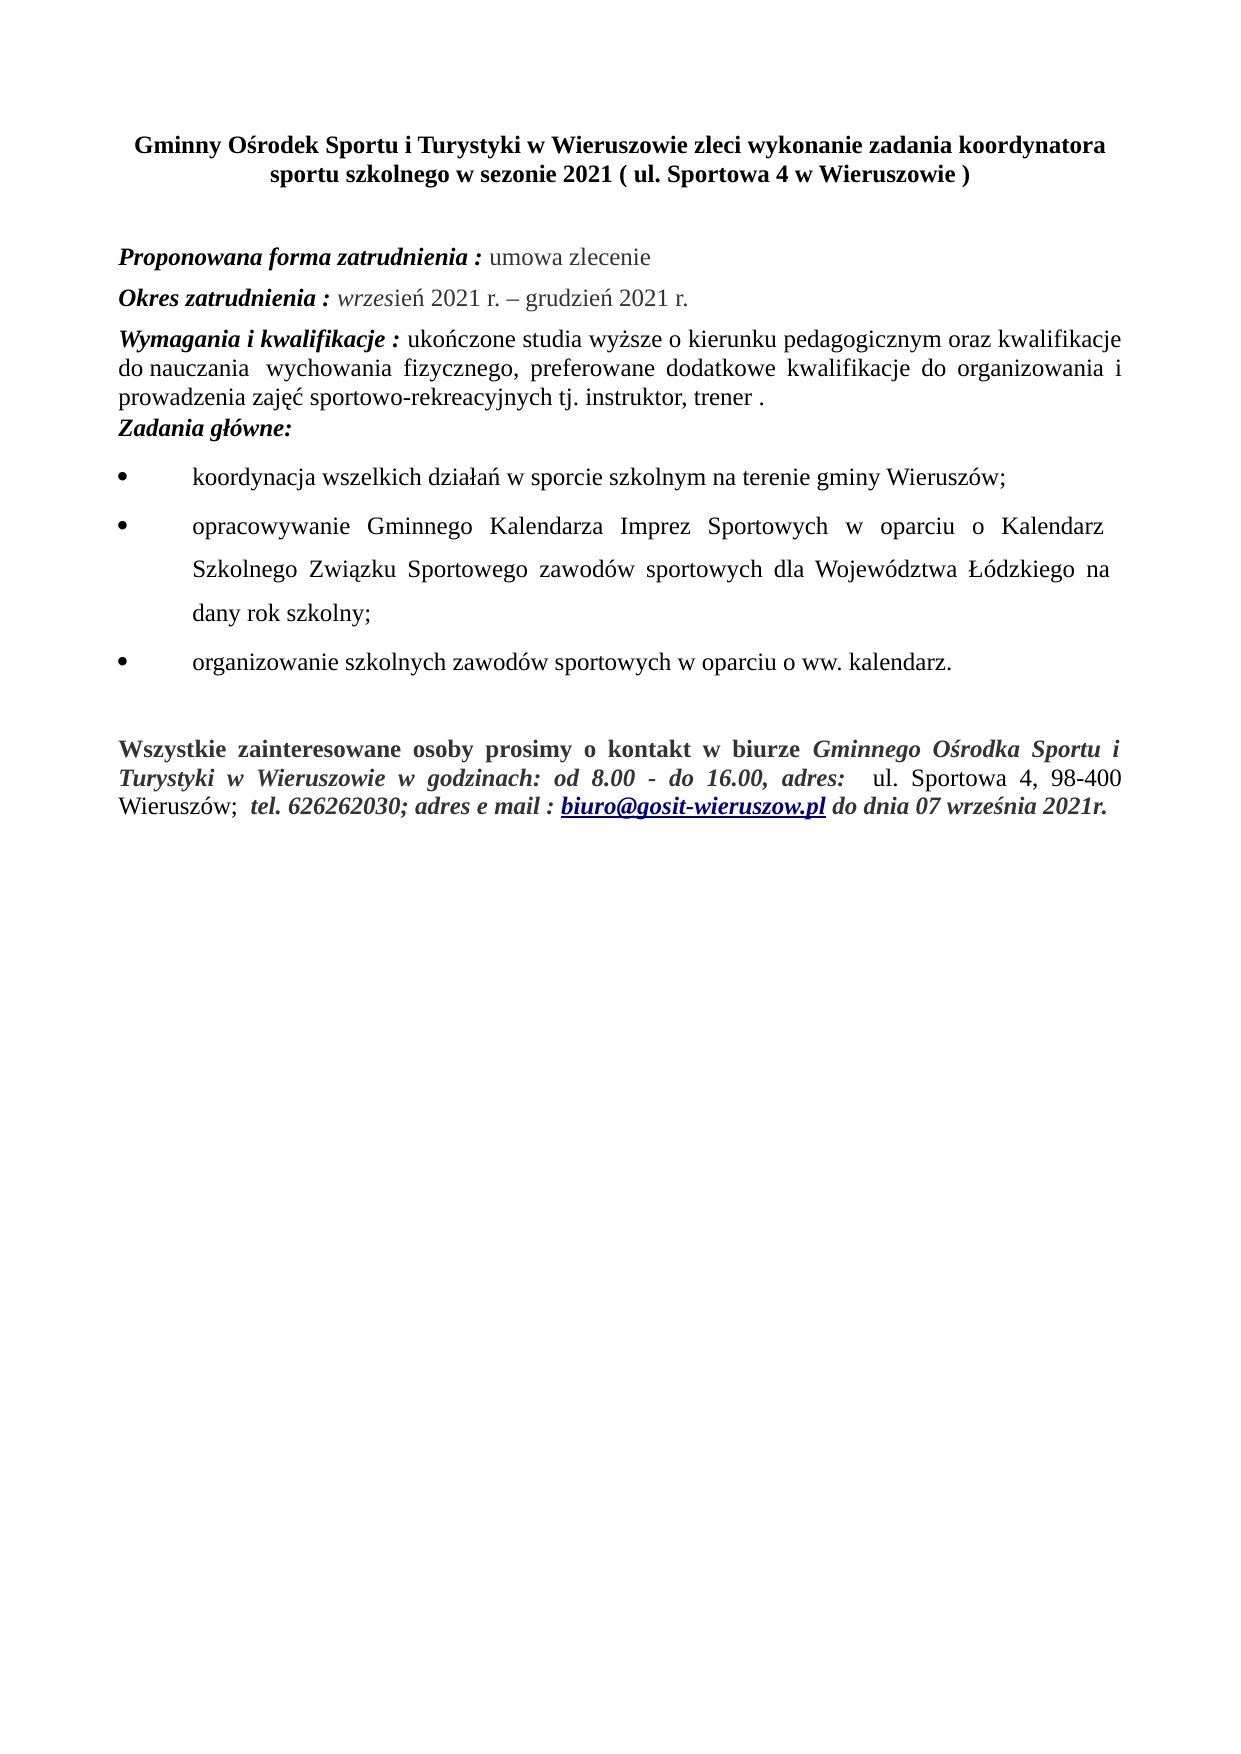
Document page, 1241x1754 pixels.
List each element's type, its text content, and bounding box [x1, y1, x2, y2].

text Wymagania i kwalifikacje : ukończone studia wyższe o kierunku pedagogicznym oraz kwalifikacje do nauczania wychowania fizycznego, preferowane dodatkowe kwalifikacje do organizowania i prowadzenia zajęć sportowo-rekreacyjnych tj. instruktor, trener . [118, 324, 1122, 411]
list organizowanie szkolnych zawodów sportowych w oparciu o ww. kalendarz. [118, 647, 1122, 675]
text Wszystkie zainteresowane osoby prosimy o kontakt w biurze Gminnego Ośrodka Sportu i Turystyki w Wieruszowie w godzinach: od 8.00 - do 16.00, adres: ul. Sportowa 4, 98-400 Wieruszów; tel. 626262030; adres e mail : biuro@gosit-wieruszow.pl do dnia 07 września 2021r. [118, 734, 1122, 820]
text Gminny Ośrodek Sportu i Turystyki w Wieruszowie zleci wykonanie zadania koordynatora sportu szkolnego w sezonie 2021 ( ul. Sportowa 4 w Wieruszowie ) [118, 131, 1122, 188]
text Proponowana forma zatrudnienia : umowa zlecenie [118, 242, 1122, 271]
text Okres zatrudnienia : wrzesień 2021 r. – grudzień 2021 r. [118, 283, 1122, 312]
list opracowywanie Gminnego Kalendarza Imprez Sportowych w oparciu o Kalendarz Szkolnego Związku Sportowego zawodów sportowych dla Województwa Łódzkiego na dany rok szkolny; [118, 511, 1122, 626]
list koordynacja wszelkich działań w sporcie szkolnym na terenie gminy Wieruszów; [118, 462, 1122, 491]
list Zadania główne: [118, 413, 1122, 442]
